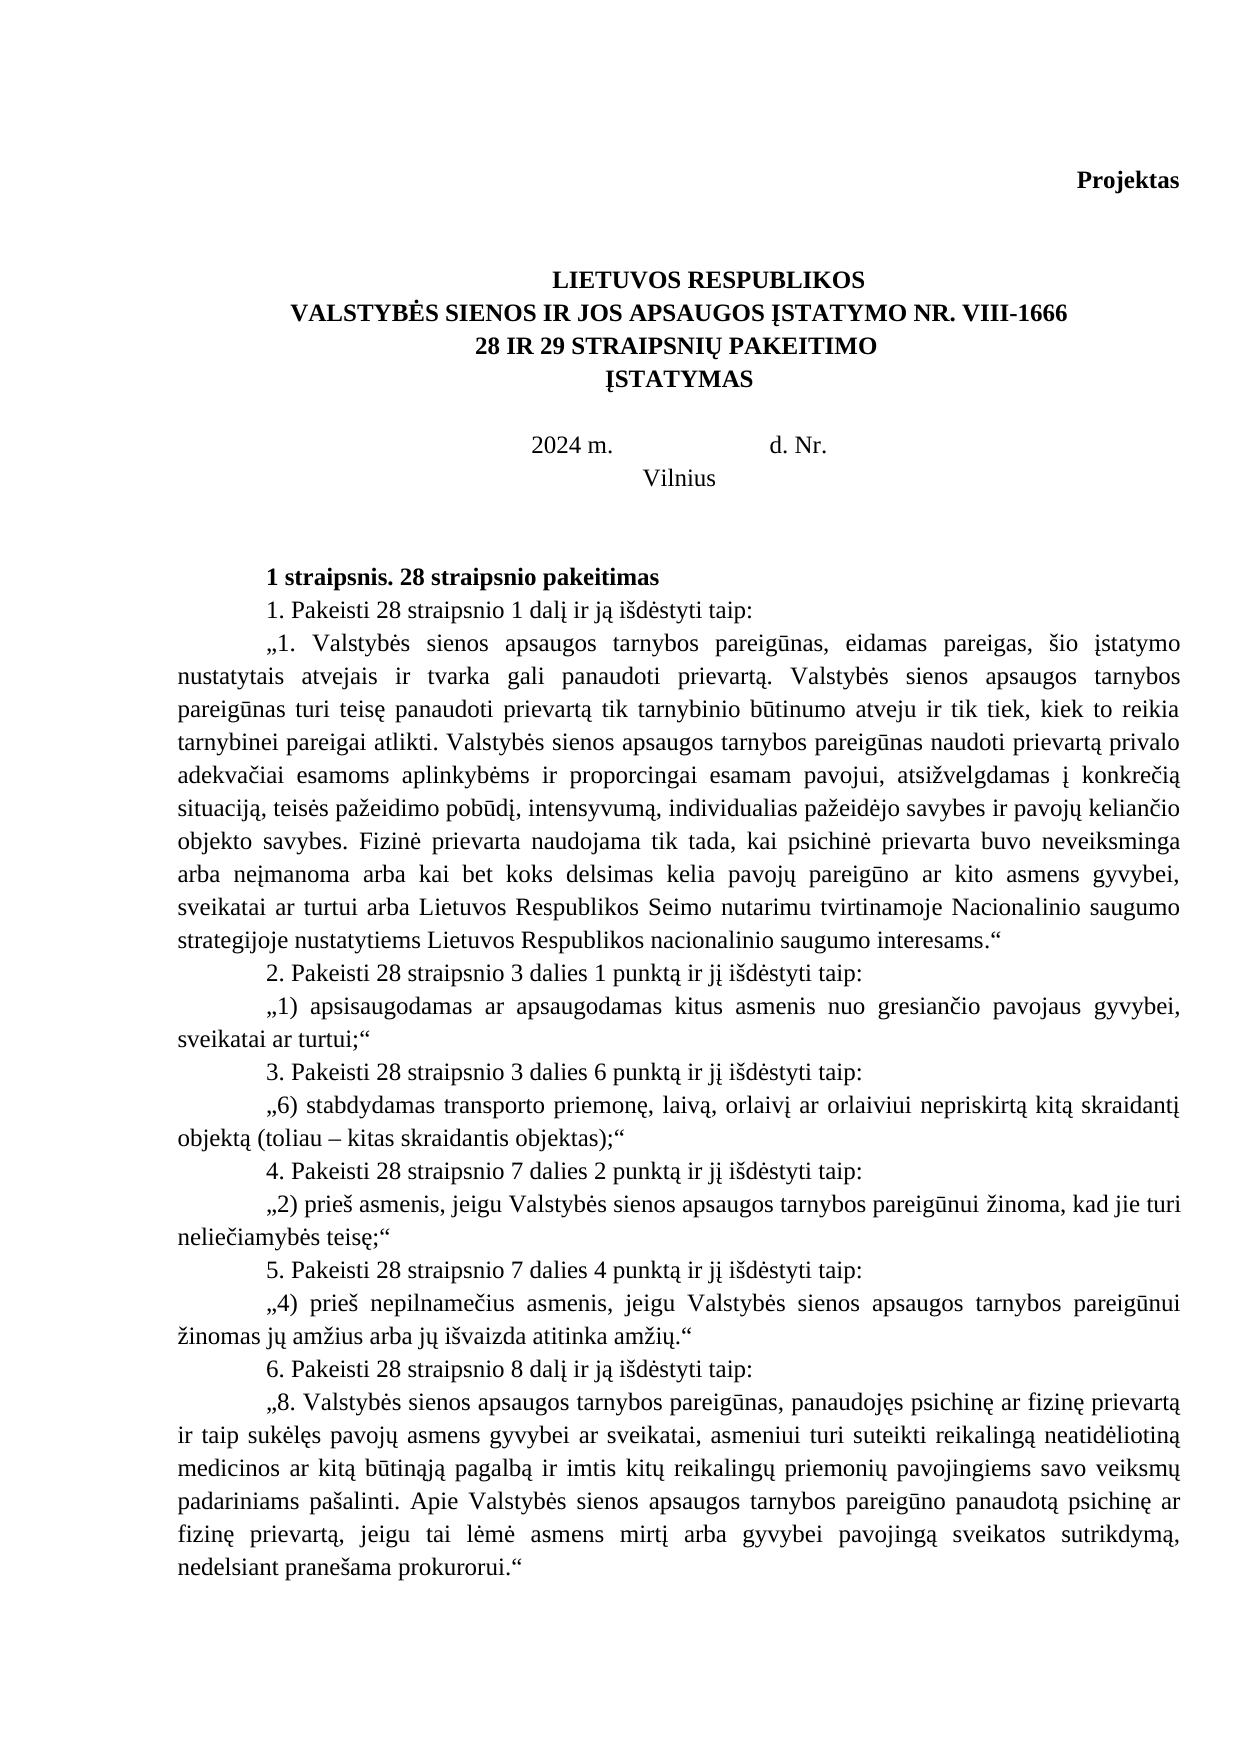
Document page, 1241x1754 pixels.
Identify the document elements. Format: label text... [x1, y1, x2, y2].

text 3. Pakeisti 28 straipsnio 3 dalies 6 punktą ir jį išdėstyti taip: [177, 1057, 1181, 1086]
text VALSTYBĖS SIENOS IR JOS APSAUGOS ĮSTATYMo Nr. VIII-1666 [177, 298, 1181, 326]
text Vilnius [177, 463, 1181, 492]
text „1) apsisaugodamas ar apsaugodamas kitus asmenis nuo gresiančio pavojaus gyvybei, sveikatai ar turtui;“ [177, 991, 1181, 1053]
text 5. Pakeisti 28 straipsnio 7 dalies 4 punktą ir jį išdėstyti taip: [177, 1255, 1181, 1284]
text „4) prieš nepilnamečius asmenis, jeigu Valstybės sienos apsaugos tarnybos pareigūnui žinomas jų amžius arba jų išvaizda atitinka amžių.“ [177, 1288, 1181, 1350]
text 6. Pakeisti 28 straipsnio 8 dalį ir ją išdėstyti taip: [177, 1354, 1181, 1383]
text 2. Pakeisti 28 straipsnio 3 dalies 1 punktą ir jį išdėstyti taip: [177, 958, 1181, 987]
text „6) stabdydamas transporto priemonę, laivą, orlaivį ar orlaiviui nepriskirtą kitą skraidantį objektą (toliau – kitas skraidantis objektas);“ [177, 1090, 1181, 1152]
text įstatymas [177, 364, 1181, 392]
text „2) prieš asmenis, jeigu Valstybės sienos apsaugos tarnybos pareigūnui žinoma, kad jie turi neliečiamybės teisę;“ [177, 1189, 1181, 1251]
text 1. Pakeisti 28 straipsnio 1 dalį ir ją išdėstyti taip: [177, 595, 1181, 624]
text „1. Valstybės sienos apsaugos tarnybos pareigūnas, eidamas pareigas, šio įstatymo nustatytais atvejais ir tvarka gali panaudoti prievartą. Valstybės sienos apsaugos tarnybos pareigūnas turi teisę panaudoti prievartą tik tarnybinio būtinumo atveju ir tik tiek, kiek to reikia tarnybinei pareigai atlikti. Valstybės sienos apsaugos tarnybos pareigūnas naudoti prievartą privalo adekvačiai esamoms aplinkybėms ir proporcingai esamam pavojui, atsižvelgdamas į konkrečią situaciją, teisės pažeidimo pobūdį, intensyvumą, individualias pažeidėjo savybes ir pavojų keliančio objekto savybes. Fizinė prievarta naudojama tik tada, kai psichinė prievarta buvo neveiksminga arba neįmanoma arba kai bet koks delsimas kelia pavojų pareigūno ar kito asmens gyvybei, sveikatai ar turtui arba Lietuvos Respublikos Seimo nutarimu tvirtinamoje Nacionalinio saugumo strategijoje nustatytiems Lietuvos Respublikos nacionalinio saugumo interesams.“ [177, 628, 1181, 954]
text 28 ir 29 straipsnių pakeitimo [177, 331, 1181, 359]
text 1 straipsnis. 28 straipsnio pakeitimas [177, 562, 1181, 591]
text LIETUVOS RESPUBLIKOS [177, 265, 1181, 293]
text Projektas [177, 166, 1181, 194]
text 2024 m. d. Nr. [177, 430, 1181, 458]
text „8. Valstybės sienos apsaugos tarnybos pareigūnas, panaudojęs psichinę ar fizinę prievartą ir taip sukėlęs pavojų asmens gyvybei ar sveikatai, asmeniui turi suteikti reikalingą neatidėliotiną medicinos ar kitą būtinąją pagalbą ir imtis kitų reikalingų priemonių pavojingiems savo veiksmų padariniams pašalinti. Apie Valstybės sienos apsaugos tarnybos pareigūno panaudotą psichinę ar fizinę prievartą, jeigu tai lėmė asmens mirtį arba gyvybei pavojingą sveikatos sutrikdymą, nedelsiant pranešama prokurorui.“ [177, 1387, 1181, 1581]
text 4. Pakeisti 28 straipsnio 7 dalies 2 punktą ir jį išdėstyti taip: [177, 1156, 1181, 1185]
